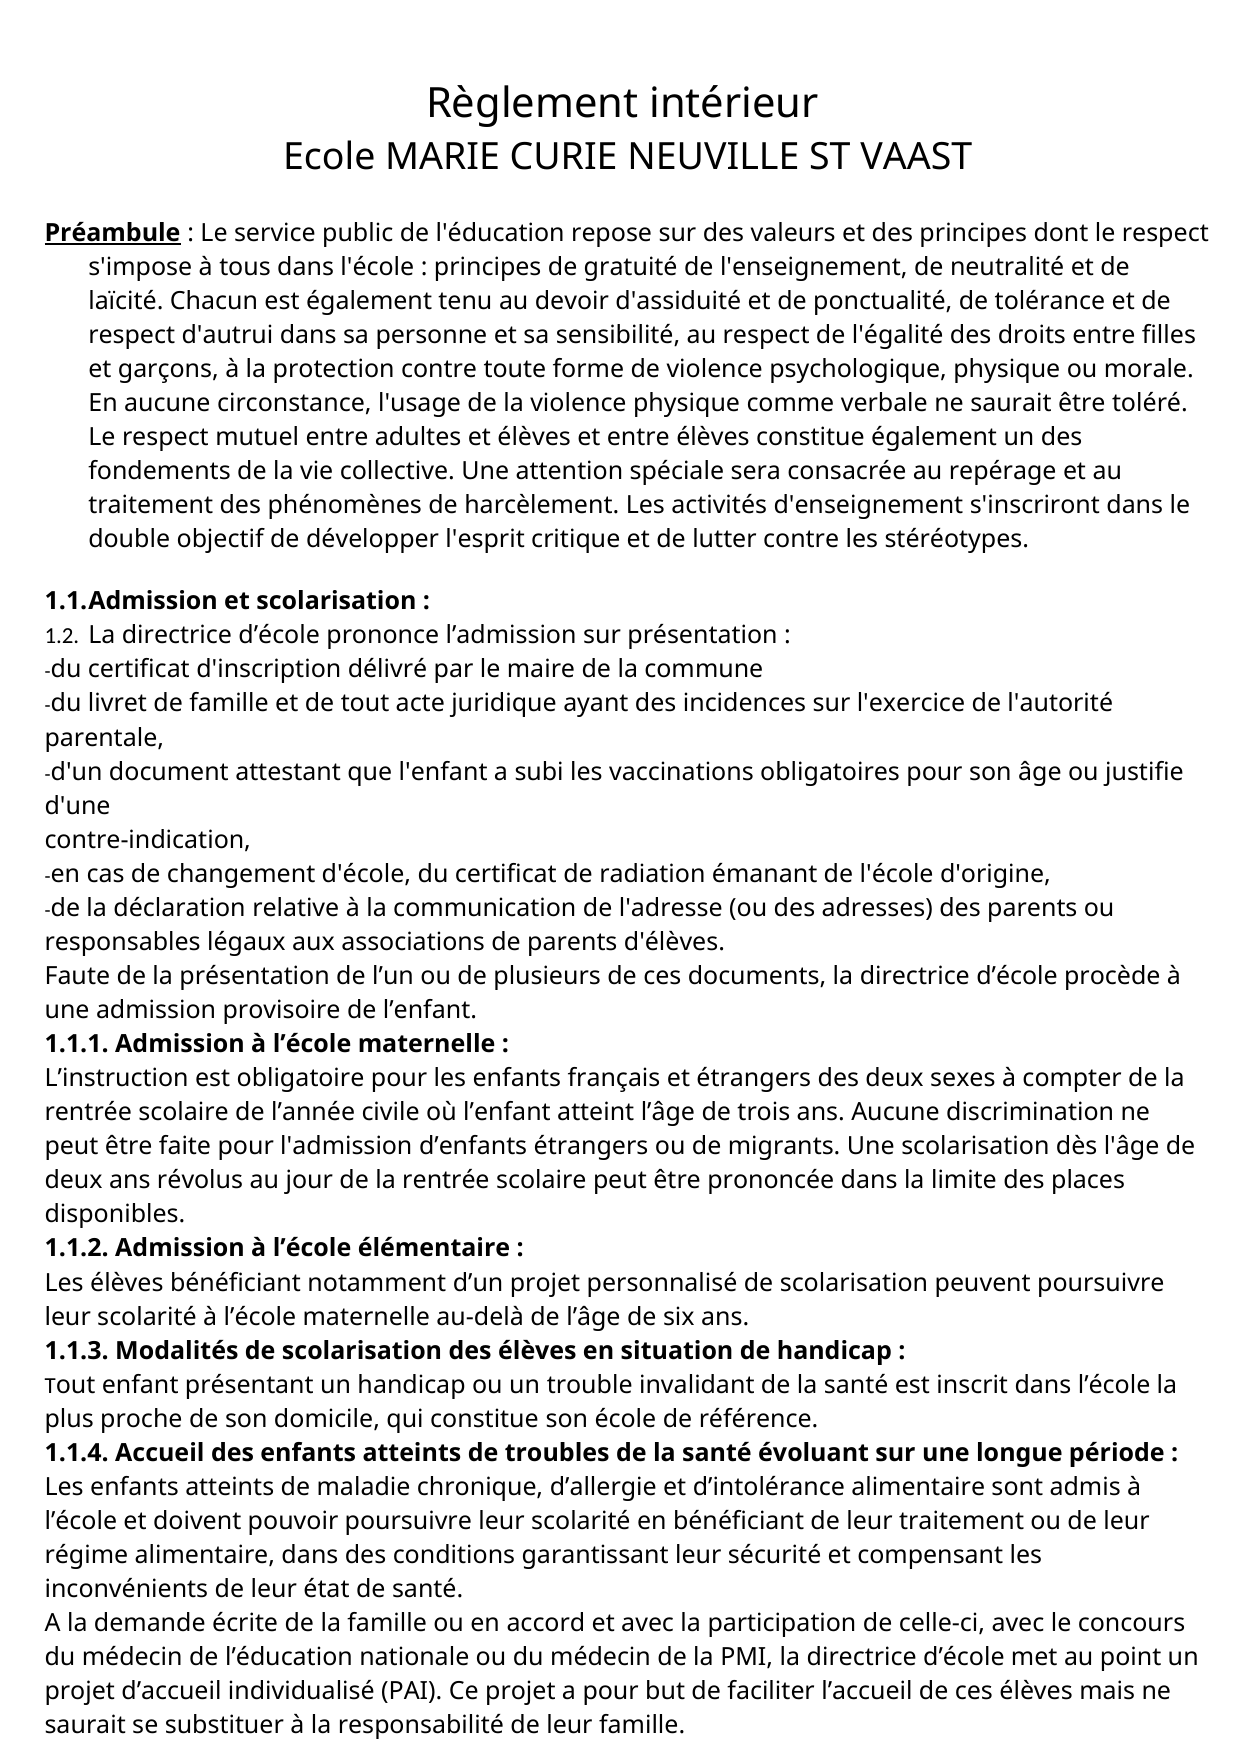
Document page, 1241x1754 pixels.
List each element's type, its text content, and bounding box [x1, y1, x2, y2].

text A la demande écrite de la famille ou en accord et avec la participation de celle-ci, avec le concours du médecin de l’éducation nationale ou du médecin de la PMI, la directrice d’école met au point un projet d’accueil individualisé (PAI). Ce projet a pour but de faciliter l’accueil de ces élèves mais ne saurait se substituer à la responsabilité de leur famille. [44, 1605, 1211, 1741]
text -en cas de changement d'école, du certificat de radiation émanant de l'école d'origine, [44, 855, 1211, 889]
text L’instruction est obligatoire pour les enfants français et étrangers des deux sexes à compter de la rentrée scolaire de l’année civile où l’enfant atteint l’âge de trois ans. Aucune discrimination ne peut être faite pour l'admission d’enfants étrangers ou de migrants. Une scolarisation dès l'âge de deux ans révolus au jour de la rentrée scolaire peut être prononcée dans la limite des places disponibles. [44, 1060, 1211, 1230]
text Faute de la présentation de l’un ou de plusieurs de ces documents, la directrice d’école procède à une admission provisoire de l’enfant. [44, 958, 1211, 1026]
list Admission et scolarisation : [44, 583, 1211, 617]
text 1.1.3. Modalités de scolarisation des élèves en situation de handicap : [44, 1332, 1211, 1366]
text Ecole MARIE CURIE NEUVILLE ST VAAST [44, 129, 1211, 180]
text 1.1.1. Admission à l’école maternelle : [44, 1026, 1211, 1060]
list La directrice d’école prononce l’admission sur présentation : [44, 617, 1211, 651]
text -de la déclaration relative à la communication de l'adresse (ou des adresses) des parents ou responsables légaux aux associations de parents d'élèves. [44, 889, 1211, 958]
text Les enfants atteints de maladie chronique, d’allergie et d’intolérance alimentaire sont admis à l’école et doivent pouvoir poursuivre leur scolarité en bénéficiant de leur traitement ou de leur régime alimentaire, dans des conditions garantissant leur sécurité et compensant les inconvénients de leur état de santé. [44, 1468, 1211, 1605]
text 1.1.4. Accueil des enfants atteints de troubles de la santé évoluant sur une longue période : [44, 1434, 1211, 1468]
text 1.1.2. Admission à l’école élémentaire : [44, 1230, 1211, 1264]
text Tout enfant présentant un handicap ou un trouble invalidant de la santé est inscrit dans l’école la plus proche de son domicile, qui constitue son école de référence. [44, 1366, 1211, 1434]
text Les élèves bénéficiant notamment d’un projet personnalisé de scolarisation peuvent poursuivre leur scolarité à l’école maternelle au-delà de l’âge de six ans. [44, 1264, 1211, 1332]
text Préambule : Le service public de l'éducation repose sur des valeurs et des principes dont le respect s'impose à tous dans l'école : principes de gratuité de l'enseignement, de neutralité et de laïcité. Chacun est également tenu au devoir d'assiduité et de ponctualité, de tolérance et de respect d'autrui dans sa personne et sa sensibilité, au respect de l'égalité des droits entre filles et garçons, à la protection contre toute forme de violence psychologique, physique ou morale. En aucune circonstance, l'usage de la violence physique comme verbale ne saurait être toléré. Le respect mutuel entre adultes et élèves et entre élèves constitue également un des fondements de la vie collective. Une attention spéciale sera consacrée au repérage et au traitement des phénomènes de harcèlement. Les activités d'enseignement s'inscriront dans le double objectif de développer l'esprit critique et de lutter contre les stéréotypes. [44, 214, 1211, 555]
text -du livret de famille et de tout acte juridique ayant des incidences sur l'exercice de l'autorité parentale, [44, 685, 1211, 753]
text contre-indication, [44, 821, 1211, 855]
text -du certificat d'inscription délivré par le maire de la commune [44, 651, 1211, 685]
text -d'un document attestant que l'enfant a subi les vaccinations obligatoires pour son âge ou justifie d'une [44, 753, 1211, 821]
text Règlement intérieur [44, 72, 1211, 129]
